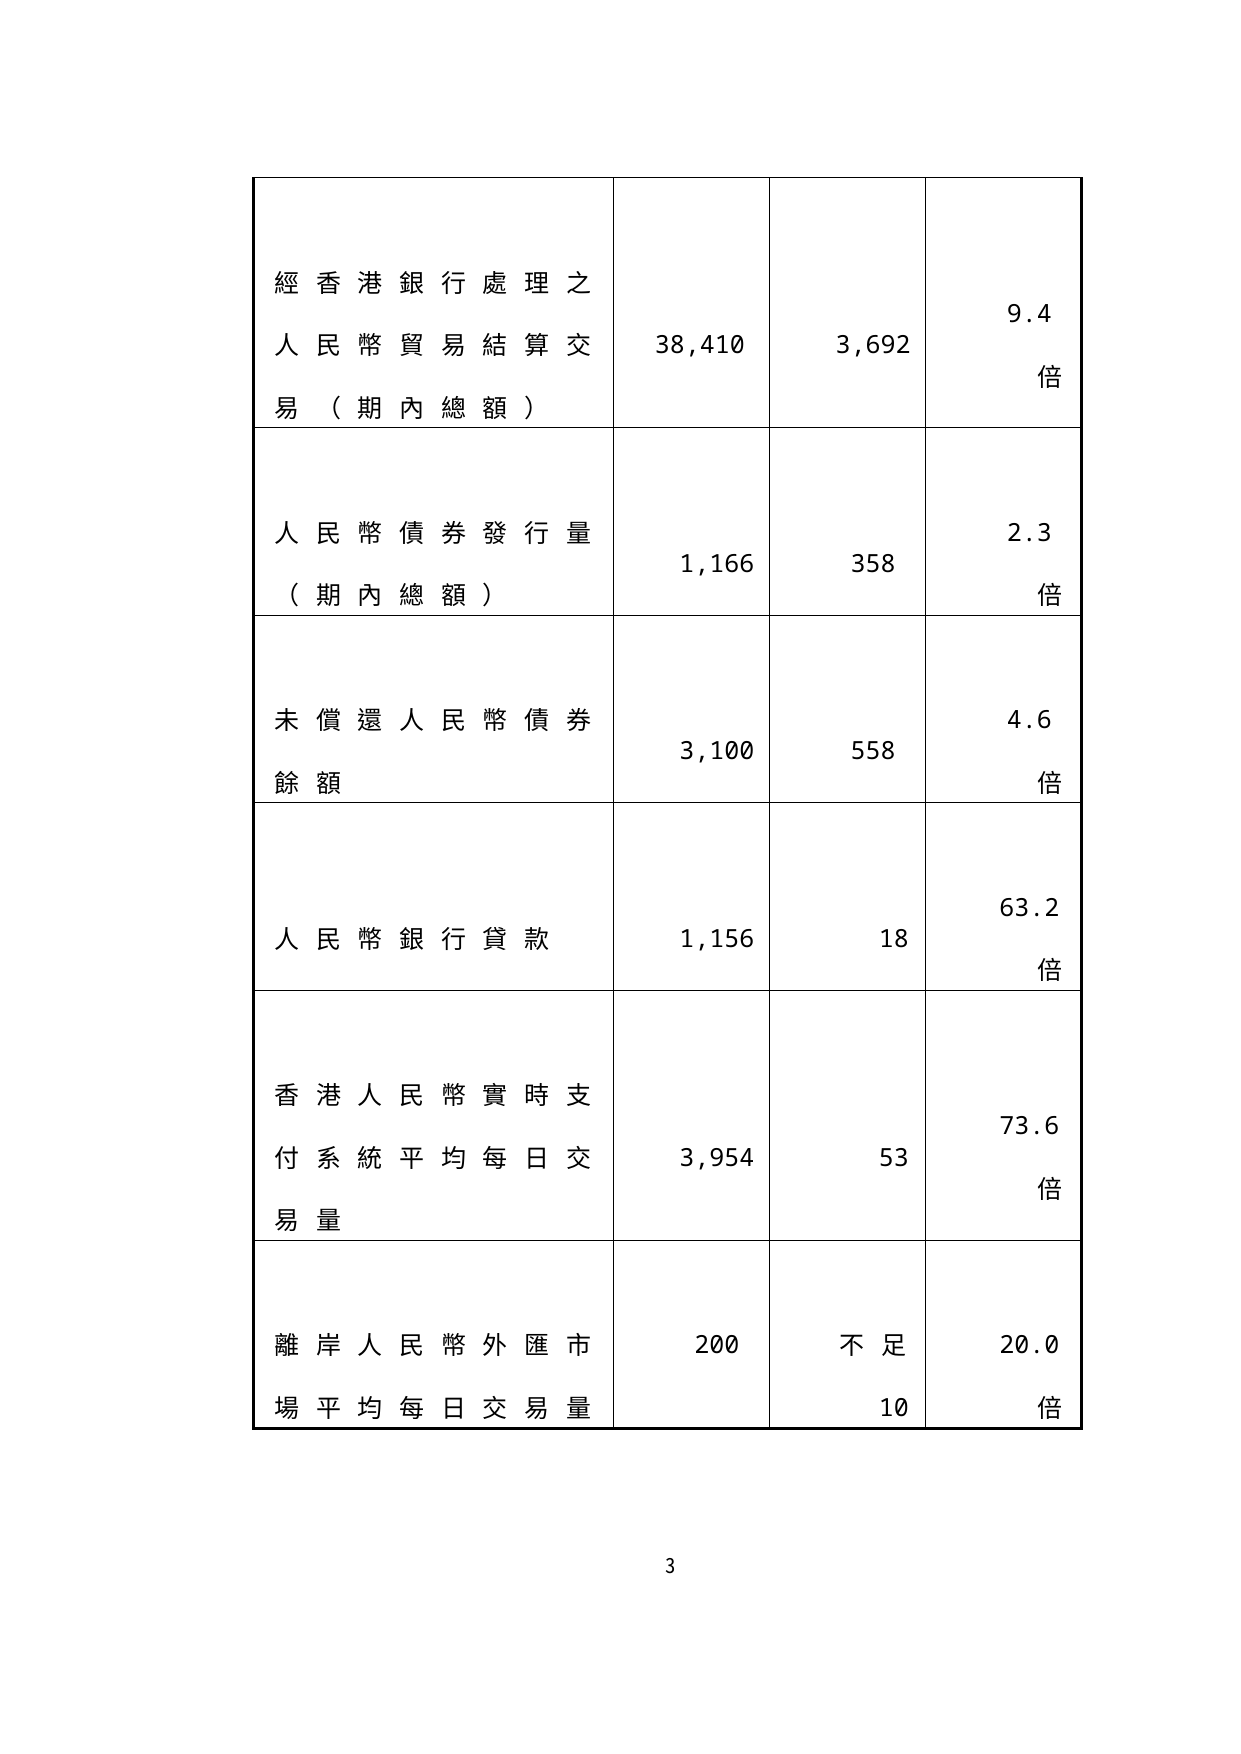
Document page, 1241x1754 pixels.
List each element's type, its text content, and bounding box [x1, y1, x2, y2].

table_cell 18 [770, 803, 925, 990]
table_cell 9.4倍 [926, 178, 1080, 427]
table_cell 38,410 [614, 178, 769, 427]
table_cell 人民幣債券發行量（期內總額） [255, 428, 613, 615]
table_cell 20.0倍 [926, 1241, 1080, 1427]
table_cell 53 [770, 991, 925, 1240]
table_cell 3,692 [770, 178, 925, 427]
table_cell 經香港銀行處理之人民幣貿易結算交易（期內總額） [255, 178, 613, 427]
table_cell 4.6倍 [926, 616, 1080, 802]
table_cell 200 [614, 1241, 769, 1427]
table_cell 未償還人民幣債券餘額 [255, 616, 613, 802]
table_cell 離岸人民幣外匯市場平均每日交易量 [255, 1241, 613, 1427]
table_cell 2.3倍 [926, 428, 1080, 615]
table_cell 558 [770, 616, 925, 802]
table_cell 人民幣銀行貸款 [255, 803, 613, 990]
table_cell 1,156 [614, 803, 769, 990]
table_cell 香港人民幣實時支付系統平均每日交易量 [255, 991, 613, 1240]
table_cell 63.2倍 [926, 803, 1080, 990]
table_cell 3,100 [614, 616, 769, 802]
table_cell 358 [770, 428, 925, 615]
table_cell 1,166 [614, 428, 769, 615]
table_cell 不足10 [770, 1241, 925, 1427]
table_cell 3,954 [614, 991, 769, 1240]
table_cell 73.6倍 [926, 991, 1080, 1240]
